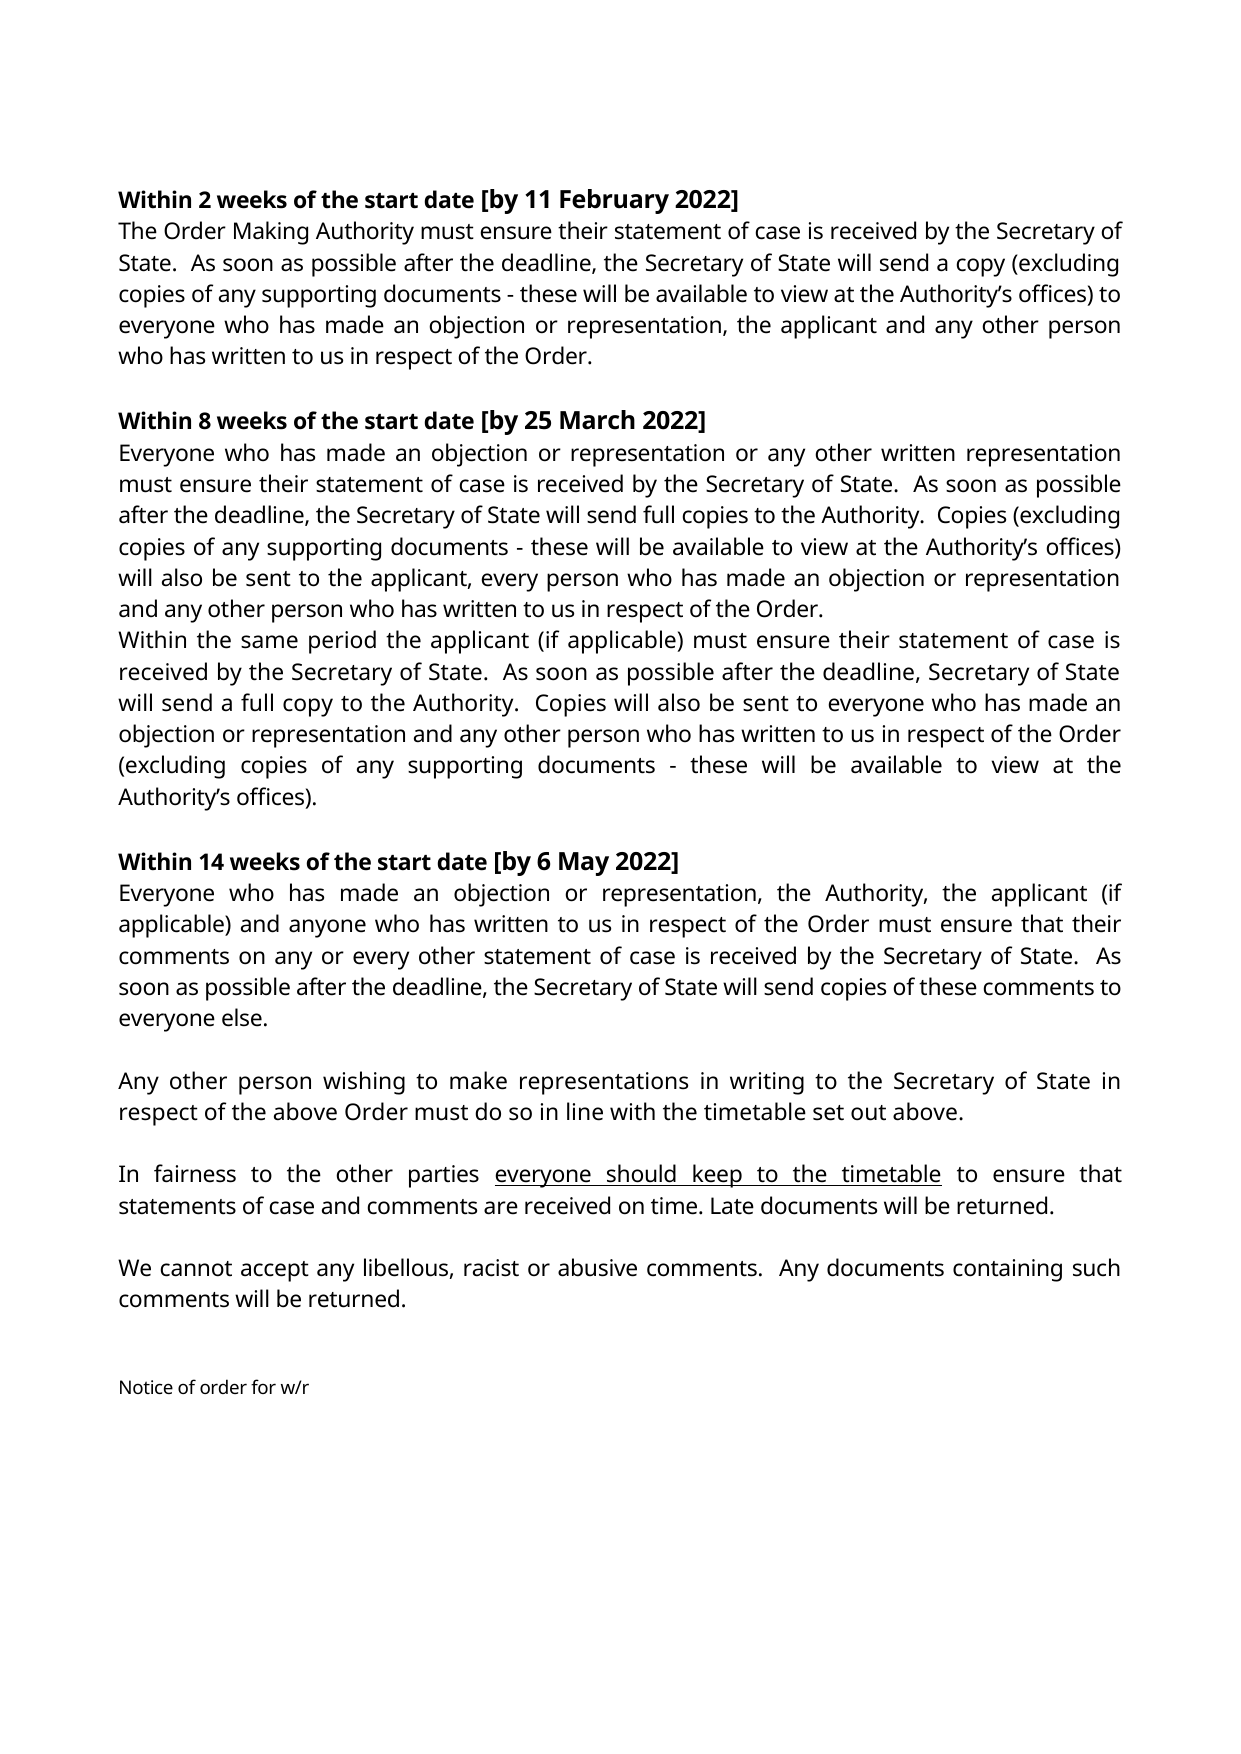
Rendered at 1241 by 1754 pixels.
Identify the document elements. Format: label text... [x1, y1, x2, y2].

text Within the same period the applicant (if applicable) must ensure their statement of case is received by the Secretary of State. As soon as possible after the deadline, Secretary of State will send a full copy to the Authority. Copies will also be sent to everyone who has made an objection or representation and any other person who has written to us in respect of the Order (excluding copies of any supporting documents - these will be available to view at the Authority’s offices). [118, 624, 1122, 812]
text Within 2 weeks of the start date [by 11 February 2022] [118, 181, 1122, 215]
text Any other person wishing to make representations in writing to the Secretary of State in respect of the above Order must do so in line with the timetable set out above. [118, 1065, 1122, 1127]
text Within 14 weeks of the start date [by 6 May 2022] [118, 843, 1122, 877]
text Everyone who has made an objection or representation or any other written representation must ensure their statement of case is received by the Secretary of State. As soon as possible after the deadline, the Secretary of State will send full copies to the Authority. Copies (excluding copies of any supporting documents - these will be available to view at the Authority’s offices) will also be sent to the applicant, every person who has made an objection or representation and any other person who has written to us in respect of the Order. [118, 437, 1122, 624]
text Within 8 weeks of the start date [by 25 March 2022] [118, 403, 1122, 437]
text Notice of order for w/r [118, 1374, 1122, 1400]
text The Order Making Authority must ensure their statement of case is received by the Secretary of State. As soon as possible after the deadline, the Secretary of State will send a copy (excluding copies of any supporting documents - these will be available to view at the Authority’s offices) to everyone who has made an objection or representation, the applicant and any other person who has written to us in respect of the Order. [118, 215, 1122, 372]
text In fairness to the other parties everyone should keep to the timetable to ensure that statements of case and comments are received on time. Late documents will be returned. [118, 1158, 1122, 1221]
text We cannot accept any libellous, racist or abusive comments. Any documents containing such comments will be returned. [118, 1252, 1122, 1315]
text Everyone who has made an objection or representation, the Authority, the applicant (if applicable) and anyone who has written to us in respect of the Order must ensure that their comments on any or every other statement of case is received by the Secretary of State. As soon as possible after the deadline, the Secretary of State will send copies of these comments to everyone else. [118, 877, 1122, 1033]
